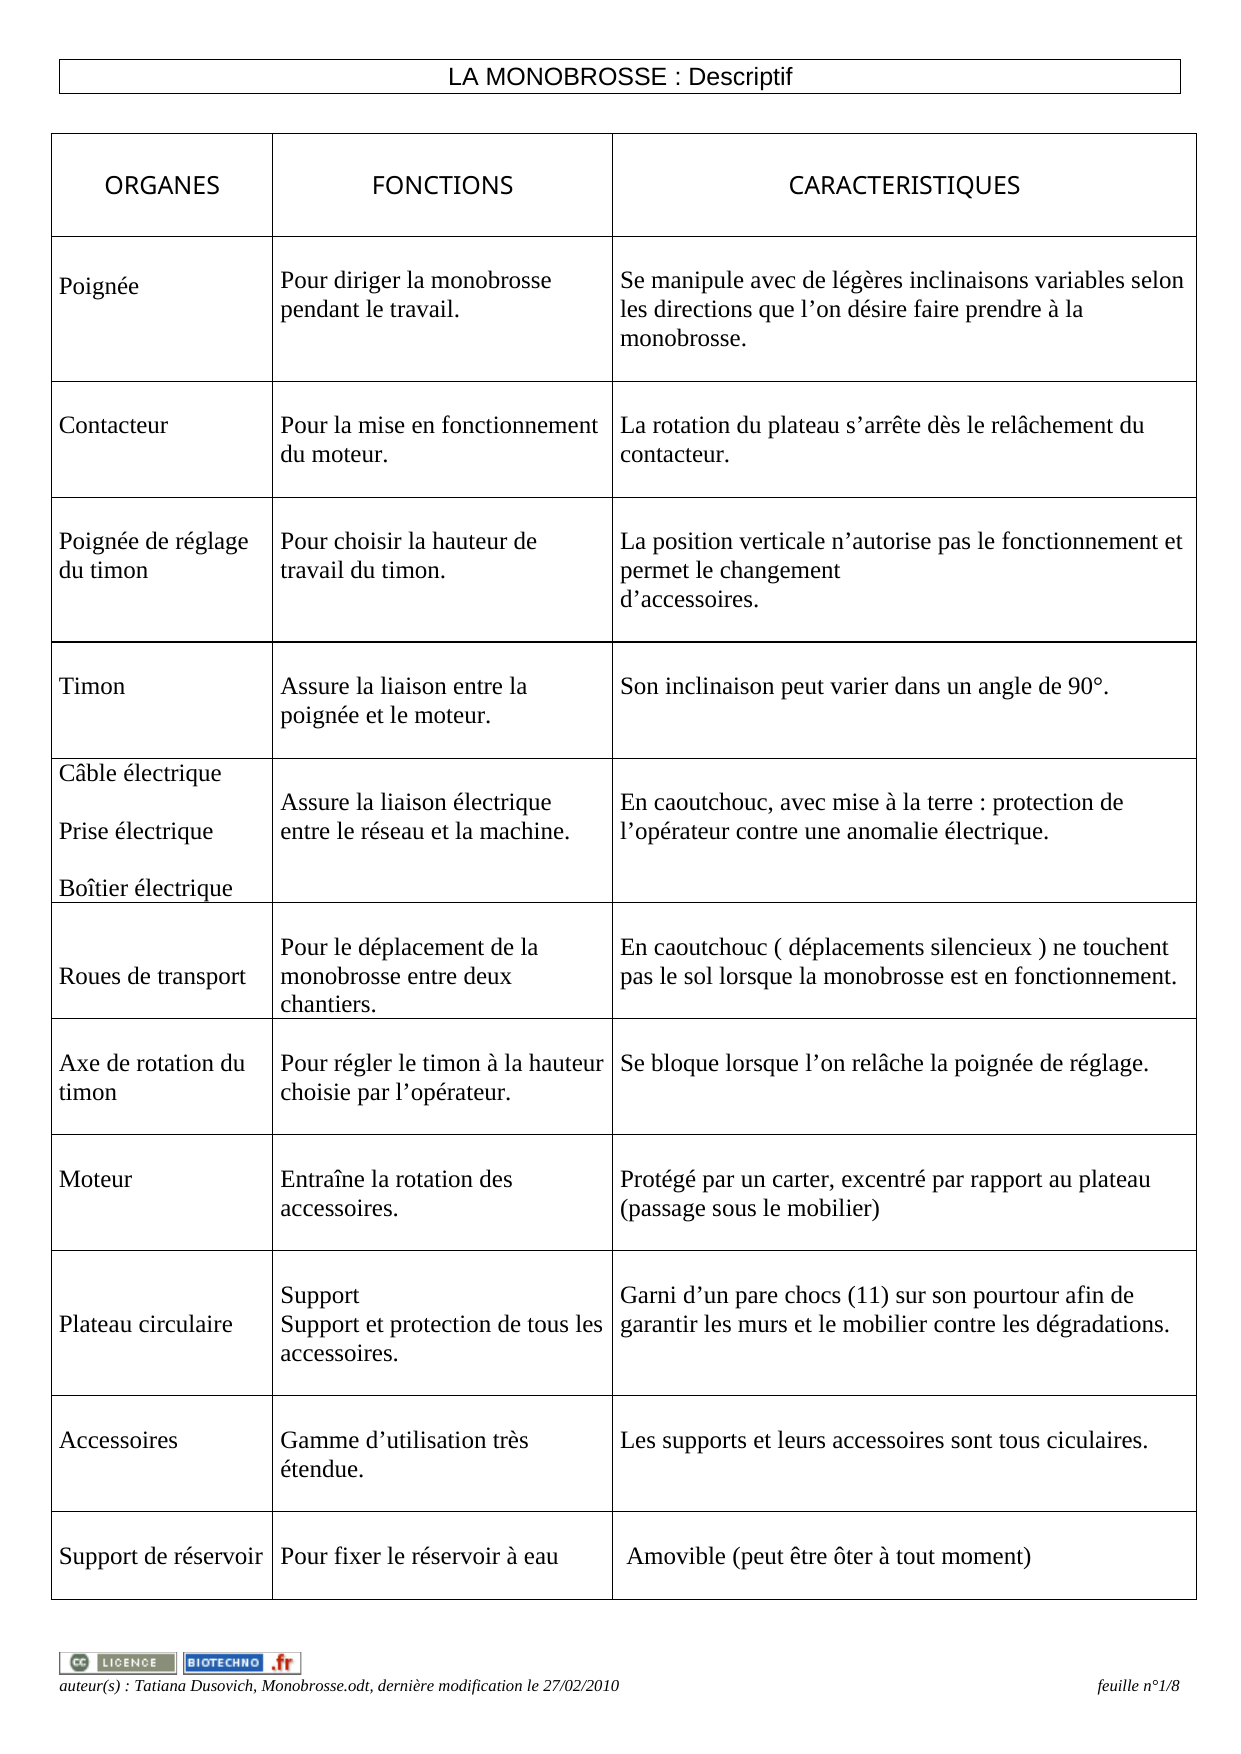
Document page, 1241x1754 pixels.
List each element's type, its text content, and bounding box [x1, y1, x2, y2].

table_header FONCTIONS [273, 134, 612, 236]
table_cell Protégé par un carter, excentré par rapport au plateau (passage sous le mobilier) [613, 1135, 1196, 1250]
table_cell Pour le déplacement de la monobrosse entre deux chantiers. [273, 903, 612, 1018]
table_header CARACTERISTIQUES [613, 134, 1196, 236]
table_cell Son inclinaison peut varier dans un angle de 90°. [613, 643, 1196, 757]
table_cell Gamme d’utilisation très étendue. [273, 1396, 612, 1511]
title LA MONOBROSSE : Descriptif [60, 60, 1180, 93]
table_cell Se manipule avec de légères inclinaisons variables selon les directions que l’on désire faire prendre à la monobrosse. [613, 237, 1196, 381]
table_cell La rotation du plateau s’arrête dès le relâchement du contacteur. [613, 382, 1196, 497]
table_cell Poignée de réglage du timon [52, 498, 272, 641]
table_cell Les supports et leurs accessoires sont tous ciculaires. [613, 1396, 1196, 1511]
table_cell Assure la liaison électrique entre le réseau et la machine. [273, 759, 612, 902]
table_cell Pour régler le timon à la hauteur choisie par l’opérateur. [273, 1019, 612, 1134]
table_cell En caoutchouc, avec mise à la terre : protection de l’opérateur contre une anomalie électrique. [613, 759, 1196, 902]
picture [183, 1652, 302, 1675]
table_cell Moteur [52, 1135, 272, 1250]
table_cell Support de réservoir [52, 1512, 272, 1598]
table_cell La position verticale n’autorise pas le fonctionnement et permet le changement d’accessoires. [613, 498, 1196, 641]
table_cell Amovible (peut être ôter à tout moment) [613, 1512, 1196, 1598]
table_header ORGANES [52, 134, 272, 236]
table_cell Poignée [52, 237, 272, 381]
table_cell Roues de transport [52, 903, 272, 1018]
table_cell Pour fixer le réservoir à eau [273, 1512, 612, 1598]
table_cell Plateau circulaire [52, 1251, 272, 1395]
table_cell Timon [52, 643, 272, 757]
table_cell Support Support et protection de tous les accessoires. [273, 1251, 612, 1395]
table_cell Entraîne la rotation des accessoires. [273, 1135, 612, 1250]
table_cell Contacteur [52, 382, 272, 497]
table_cell Pour diriger la monobrosse pendant le travail. [273, 237, 612, 381]
table_cell Pour la mise en fonctionnement du moteur. [273, 382, 612, 497]
table_cell Pour choisir la hauteur de travail du timon. [273, 498, 612, 641]
table_cell Se bloque lorsque l’on relâche la poignée de réglage. [613, 1019, 1196, 1134]
table_cell Assure la liaison entre la poignée et le moteur. [273, 643, 612, 757]
table_cell Accessoires [52, 1396, 272, 1511]
picture [59, 1652, 178, 1675]
table_cell Axe de rotation du timon [52, 1019, 272, 1134]
table_cell En caoutchouc ( déplacements silencieux ) ne touchent pas le sol lorsque la monobrosse est en fonctionnement. [613, 903, 1196, 1018]
table_cell Câble électrique Prise électrique Boîtier électrique [52, 759, 272, 902]
table_cell Garni d’un pare chocs (11) sur son pourtour afin de garantir les murs et le mobilier contre les dégradations. [613, 1251, 1196, 1395]
